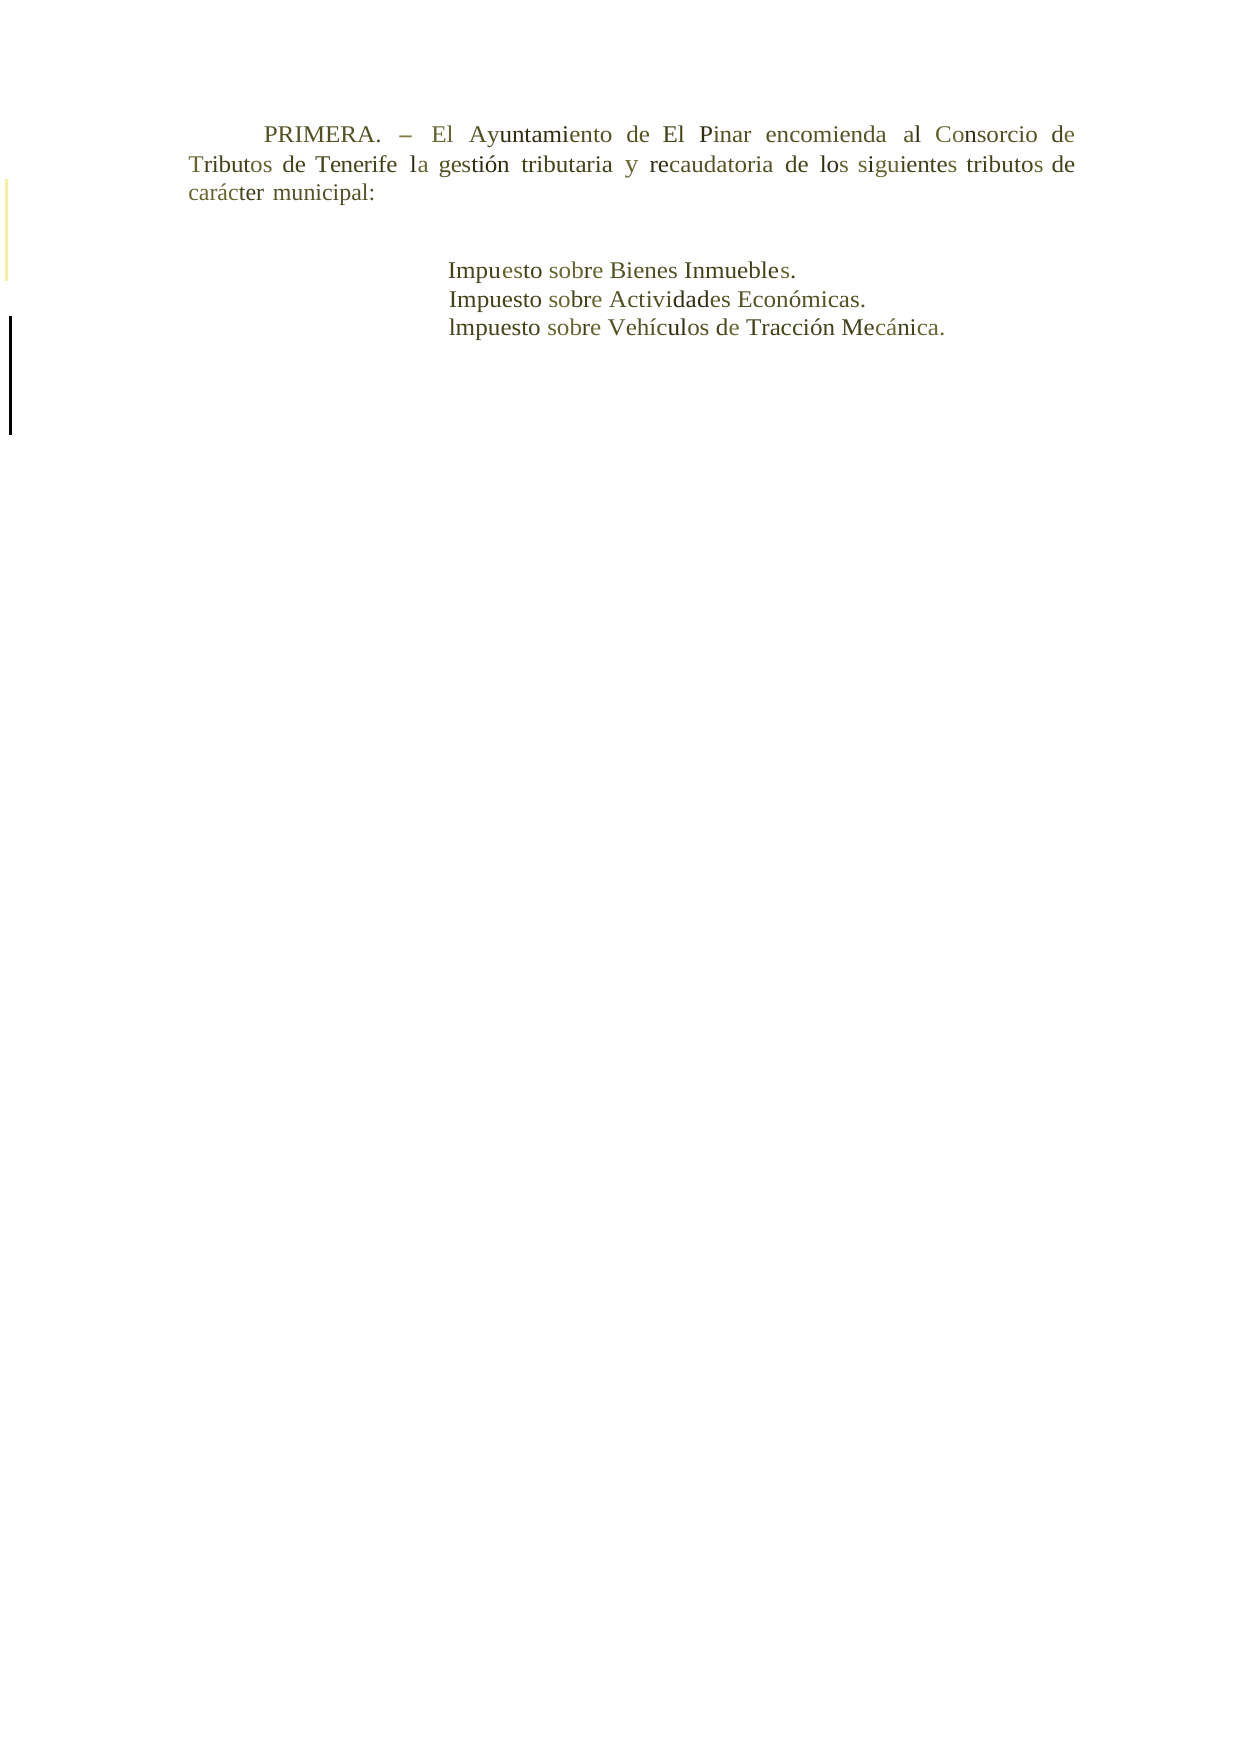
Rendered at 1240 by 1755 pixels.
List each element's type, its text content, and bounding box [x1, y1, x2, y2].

text Impuesto sobre Bienes Inmuebles. Impuesto sobre Actividades Económicas. [448, 257, 882, 313]
text lmpuesto sobre Vehículos de Tracción Mecánica. [449, 314, 1239, 341]
text PRIMERA. - El Ayuntamiento de El Pinar encomienda al Consorcio de Tributos de Tenerife la gestión tributaria y recaudatoria de los siguientes tributos de carácter municipal: [188, 120, 1075, 206]
